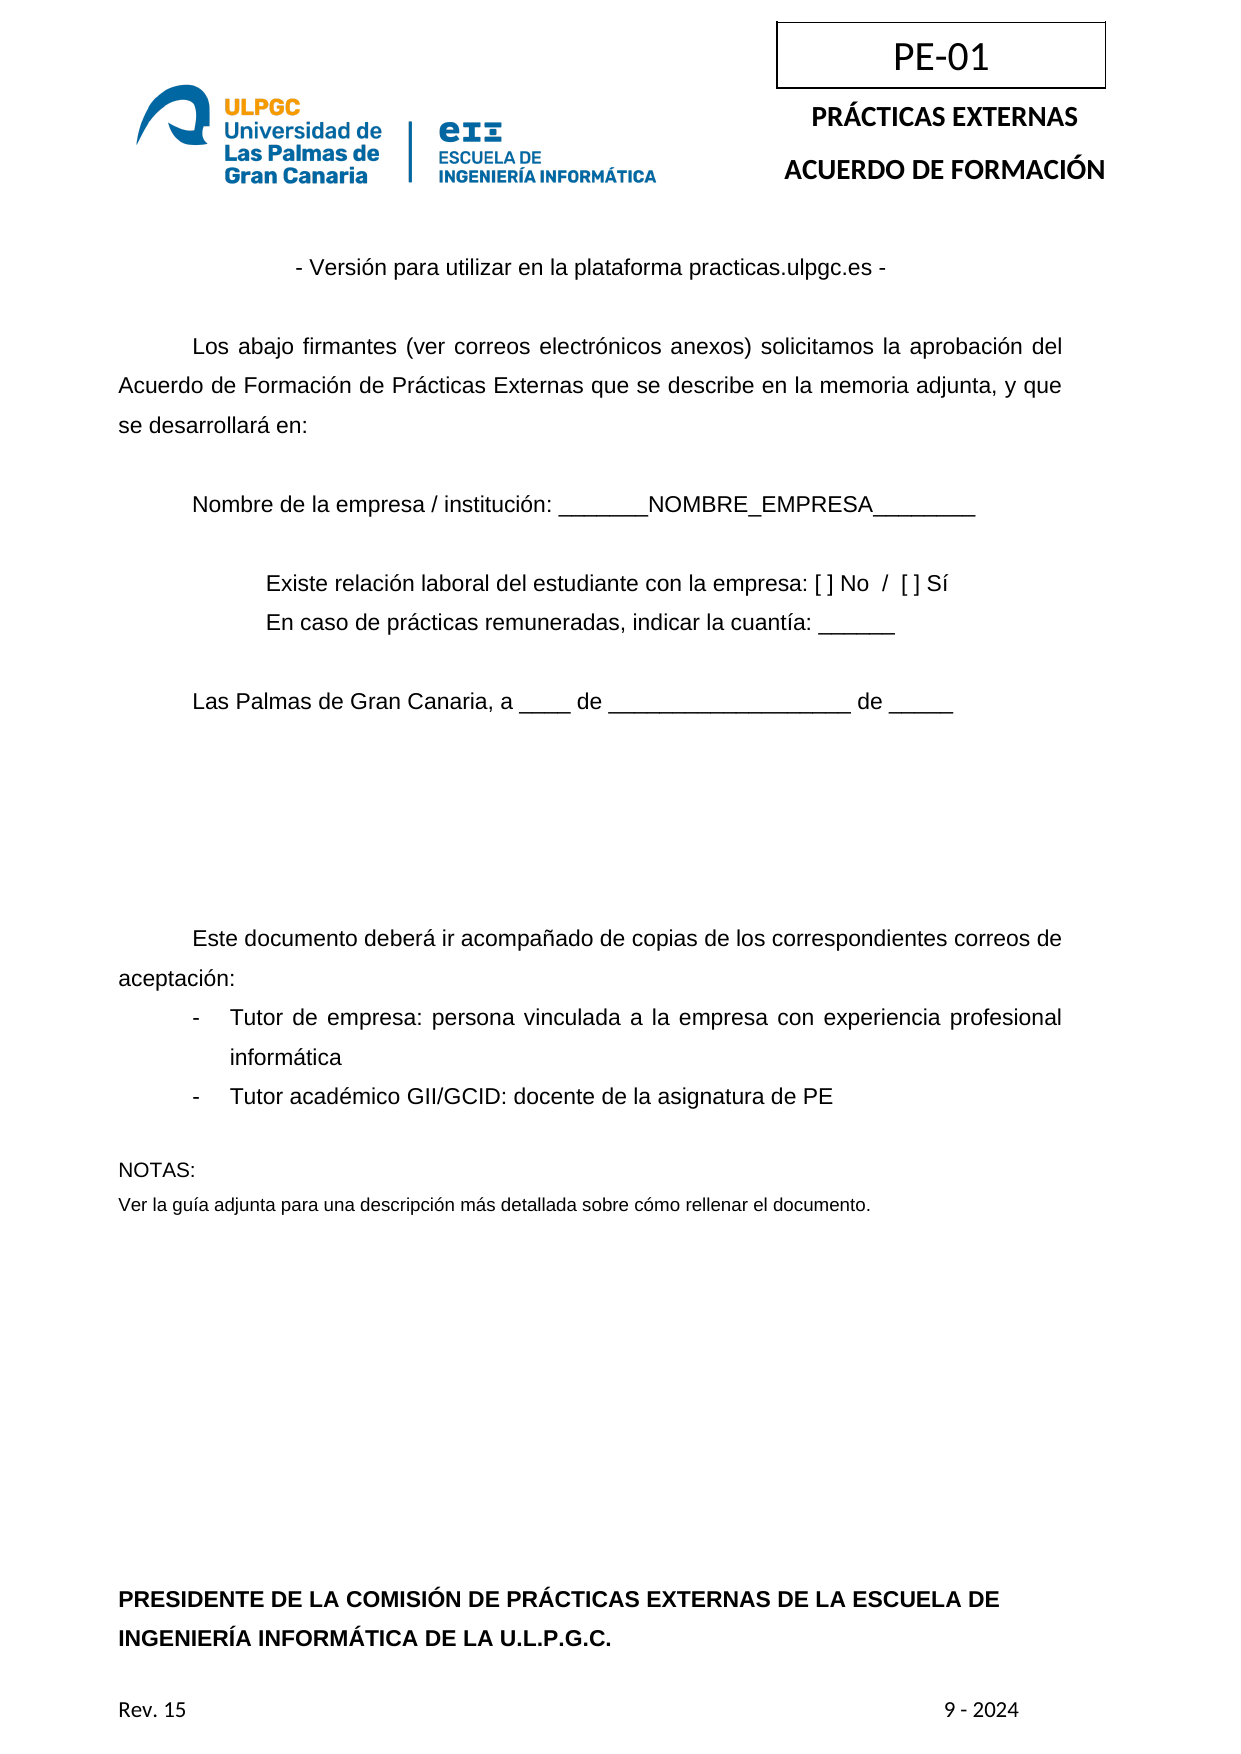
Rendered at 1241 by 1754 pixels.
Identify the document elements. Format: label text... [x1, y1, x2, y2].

text En caso de prácticas remuneradas, indicar la cuantía: ______ [192, 609, 1063, 636]
text Este documento deberá ir acompañado de copias de los correspondientes correos de aceptación: [118, 925, 1063, 991]
text Las Palmas de Gran Canaria, a ____ de ___________________ de _____ [118, 688, 1063, 714]
text Existe relación laboral del estudiante con la empresa: [ ] No / [ ] Sí [192, 570, 1063, 596]
text Nombre de la empresa / institución: _______NOMBRE_EMPRESA________ [118, 491, 1063, 517]
text - Versión para utilizar en la plataforma practicas.ulpgc.es - [118, 254, 1063, 280]
list Tutor de empresa: persona vinculada a la empresa con experiencia profesional informática [192, 1004, 1063, 1070]
text PRESIDENTE DE LA COMISIÓN DE PRÁCTICAS EXTERNAS DE LA ESCUELA DE INGENIERÍA INFORMÁTICA DE LA U.L.P.G.C. [118, 1586, 1063, 1652]
text Los abajo firmantes (ver correos electrónicos anexos) solicitamos la aprobación del Acuerdo de Formación de Prácticas Externas que se describe en la memoria adjunta, y que se desarrollará en: [118, 333, 1063, 438]
text Ver la guía adjunta para una descripción más detallada sobre cómo rellenar el documento. [118, 1194, 1063, 1216]
list Tutor académico GII/GCID: docente de la asignatura de PE [192, 1083, 1063, 1109]
text NOTAS: [118, 1158, 1063, 1182]
